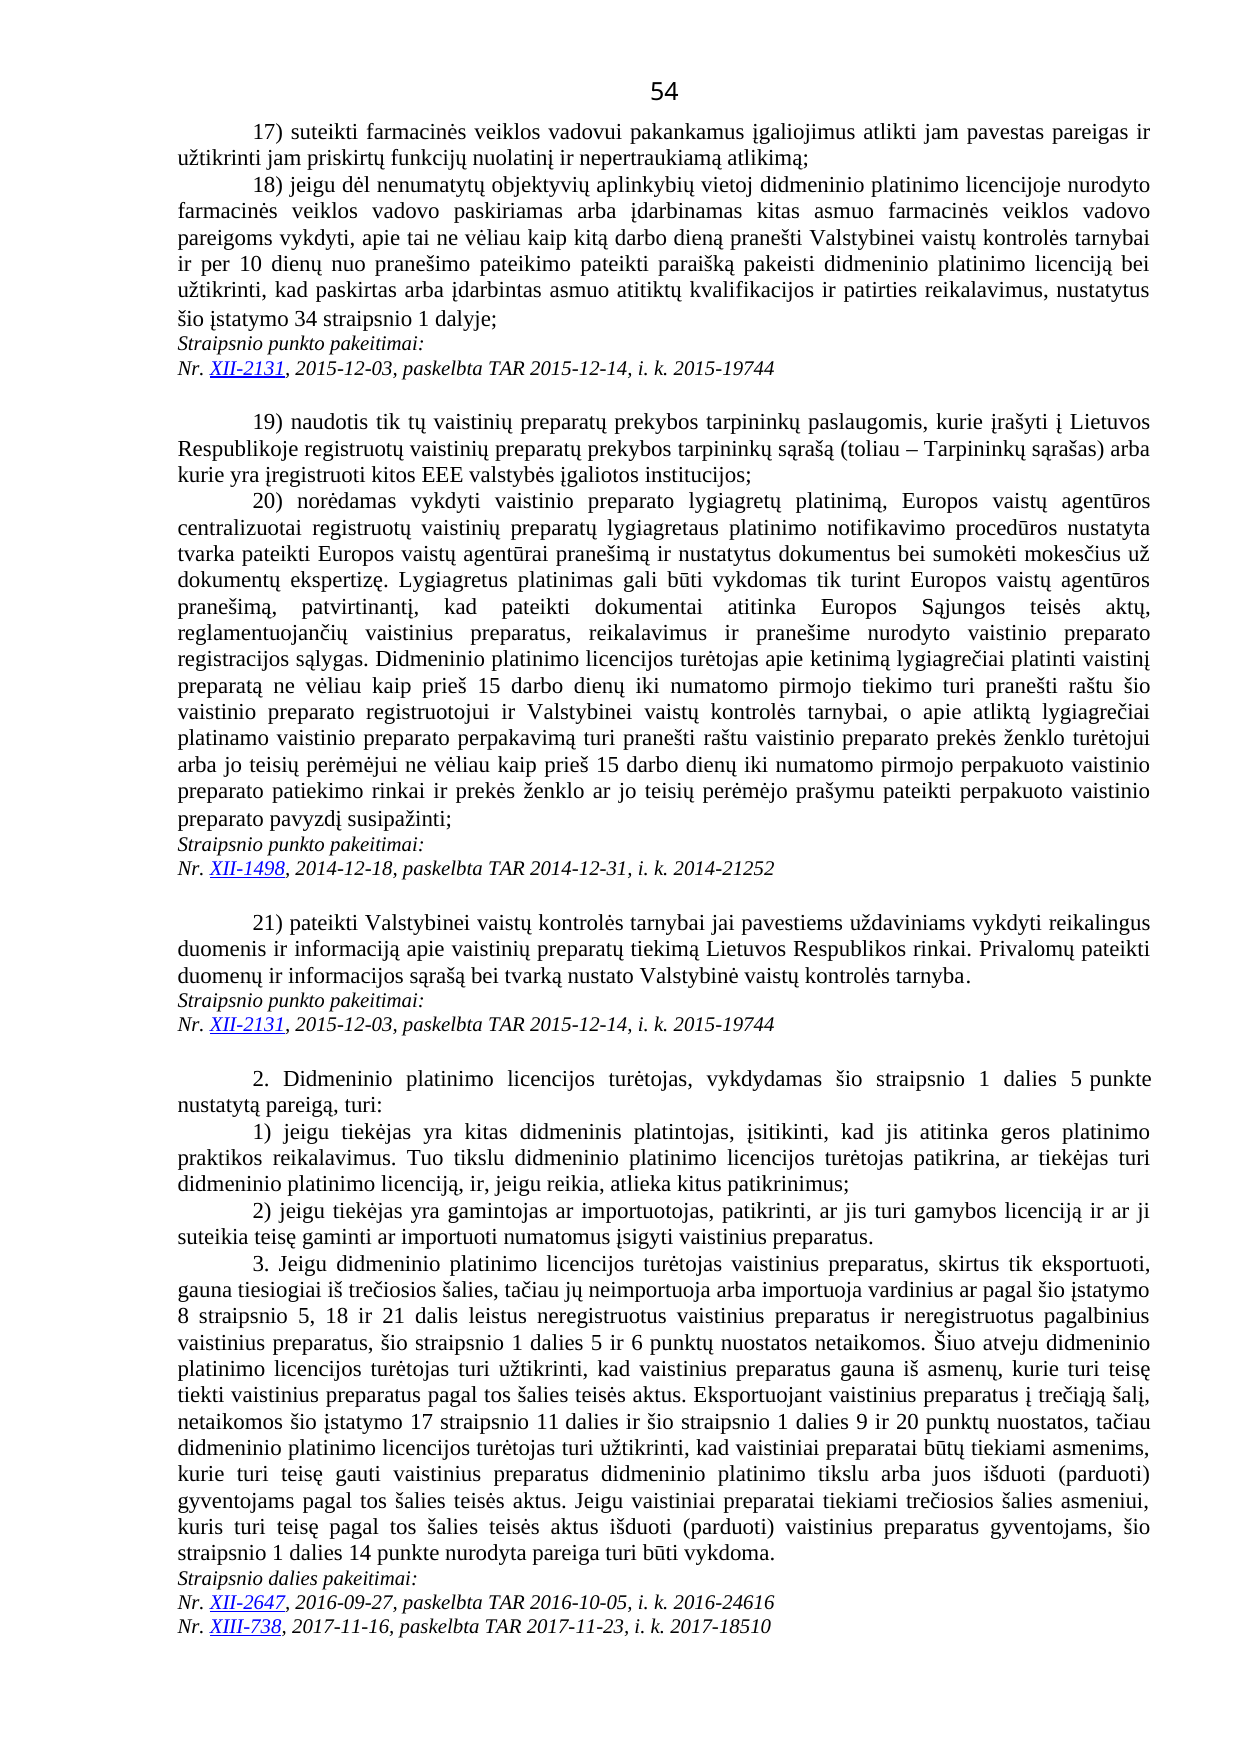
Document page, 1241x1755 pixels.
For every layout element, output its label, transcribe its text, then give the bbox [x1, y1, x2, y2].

text Nr. XIII-738, 2017-11-16, paskelbta TAR 2017-11-23, i. k. 2017-18510 [177, 1614, 1152, 1638]
text Nr. XII-2131, 2015-12-03, paskelbta TAR 2015-12-14, i. k. 2015-19744 [177, 355, 1152, 379]
text Nr. XII-1498, 2014-12-18, paskelbta TAR 2014-12-31, i. k. 2014-21252 [177, 856, 1152, 880]
text 20) norėdamas vykdyti vaistinio preparato lygiagretų platinimą, Europos vaistų agentūros centralizuotai registruotų vaistinių preparatų lygiagretaus platinimo notifikavimo procedūros nustatyta tvarka pateikti Europos vaistų agentūrai pranešimą ir nustatytus dokumentus bei sumokėti mokesčius už dokumentų ekspertizę. Lygiagretus platinimas gali būti vykdomas tik turint Europos vaistų agentūros pranešimą, patvirtinantį, kad pateikti dokumentai atitinka Europos Sąjungos teisės aktų, reglamentuojančių vaistinius preparatus, reikalavimus ir pranešime nurodyto vaistinio preparato registracijos sąlygas. Didmeninio platinimo licencijos turėtojas apie ketinimą lygiagrečiai platinti vaistinį preparatą ne vėliau kaip prieš 15 darbo dienų iki numatomo pirmojo tiekimo turi pranešti raštu šio vaistinio preparato registruotojui ir Valstybinei vaistų kontrolės tarnybai, o apie atliktą lygiagrečiai platinamo vaistinio preparato perpakavimą turi pranešti raštu vaistinio preparato prekės ženklo turėtojui arba jo teisių perėmėjui ne vėliau kaip prieš 15 darbo dienų iki numatomo pirmojo perpakuoto vaistinio preparato patiekimo rinkai ir prekės ženklo ar jo teisių perėmėjo prašymu pateikti perpakuoto vaistinio preparato pavyzdį susipažinti; [177, 487, 1152, 832]
text 19) naudotis tik tų vaistinių preparatų prekybos tarpininkų paslaugomis, kurie įrašyti į Lietuvos Respublikoje registruotų vaistinių preparatų prekybos tarpininkų sąrašą (toliau – Tarpininkų sąrašas) arba kurie yra įregistruoti kitos EEE valstybės įgaliotos institucijos; [177, 408, 1152, 487]
text Straipsnio punkto pakeitimai: [177, 832, 1152, 856]
text 18) jeigu dėl nenumatytų objektyvių aplinkybių vietoj didmeninio platinimo licencijoje nurodyto farmacinės veiklos vadovo paskiriamas arba įdarbinamas kitas asmuo farmacinės veiklos vadovo pareigoms vykdyti, apie tai ne vėliau kaip kitą darbo dieną pranešti Valstybinei vaistų kontrolės tarnybai ir per 10 dienų nuo pranešimo pateikimo pateikti paraišką pakeisti didmeninio platinimo licenciją bei užtikrinti, kad paskirtas arba įdarbintas asmuo atitiktų kvalifikacijos ir patirties reikalavimus, nustatytus šio įstatymo 34 straipsnio 1 dalyje; [177, 171, 1152, 331]
text Nr. XII-2131, 2015-12-03, paskelbta TAR 2015-12-14, i. k. 2015-19744 [177, 1012, 1152, 1036]
text Straipsnio dalies pakeitimai: [177, 1566, 1152, 1590]
text Straipsnio punkto pakeitimai: [177, 331, 1152, 355]
text 2) jeigu tiekėjas yra gamintojas ar importuotojas, patikrinti, ar jis turi gamybos licenciją ir ar ji suteikia teisę gaminti ar importuoti numatomus įsigyti vaistinius preparatus. [177, 1197, 1152, 1249]
text Nr. XII-2647, 2016-09-27, paskelbta TAR 2016-10-05, i. k. 2016-24616 [177, 1590, 1152, 1614]
text 1) jeigu tiekėjas yra kitas didmeninis platintojas, įsitikinti, kad jis atitinka geros platinimo praktikos reikalavimus. Tuo tikslu didmeninio platinimo licencijos turėtojas patikrina, ar tiekėjas turi didmeninio platinimo licenciją, ir, jeigu reikia, atlieka kitus patikrinimus; [177, 1118, 1152, 1197]
text Straipsnio punkto pakeitimai: [177, 988, 1152, 1012]
text 17) suteikti farmacinės veiklos vadovui pakankamus įgaliojimus atlikti jam pavestas pareigas ir užtikrinti jam priskirtų funkcijų nuolatinį ir nepertraukiamą atlikimą; [177, 118, 1152, 171]
text 2. Didmeninio platinimo licencijos turėtojas, vykdydamas šio straipsnio 1 dalies 5 punkte nustatytą pareigą, turi: [177, 1065, 1152, 1118]
text 21) pateikti Valstybinei vaistų kontrolės tarnybai jai pavestiems uždaviniams vykdyti reikalingus duomenis ir informaciją apie vaistinių preparatų tiekimą Lietuvos Respublikos rinkai. Privalomų pateikti duomenų ir informacijos sąrašą bei tvarką nustato Valstybinė vaistų kontrolės tarnyba. [177, 909, 1152, 988]
text 3. Jeigu didmeninio platinimo licencijos turėtojas vaistinius preparatus, skirtus tik eksportuoti, gauna tiesiogiai iš trečiosios šalies, tačiau jų neimportuoja arba importuoja vardinius ar pagal šio įstatymo 8 straipsnio 5, 18 ir 21 dalis leistus neregistruotus vaistinius preparatus ir neregistruotus pagalbinius vaistinius preparatus, šio straipsnio 1 dalies 5 ir 6 punktų nuostatos netaikomos. Šiuo atveju didmeninio platinimo licencijos turėtojas turi užtikrinti, kad vaistinius preparatus gauna iš asmenų, kurie turi teisę tiekti vaistinius preparatus pagal tos šalies teisės aktus. Eksportuojant vaistinius preparatus į trečiąją šalį, netaikomos šio įstatymo 17 straipsnio 11 dalies ir šio straipsnio 1 dalies 9 ir 20 punktų nuostatos, tačiau didmeninio platinimo licencijos turėtojas turi užtikrinti, kad vaistiniai preparatai būtų tiekiami asmenims, kurie turi teisę gauti vaistinius preparatus didmeninio platinimo tikslu arba juos išduoti (parduoti) gyventojams pagal tos šalies teisės aktus. Jeigu vaistiniai preparatai tiekiami trečiosios šalies asmeniui, kuris turi teisę pagal tos šalies teisės aktus išduoti (parduoti) vaistinius preparatus gyventojams, šio straipsnio 1 dalies 14 punkte nurodyta pareiga turi būti vykdoma. [177, 1249, 1152, 1566]
